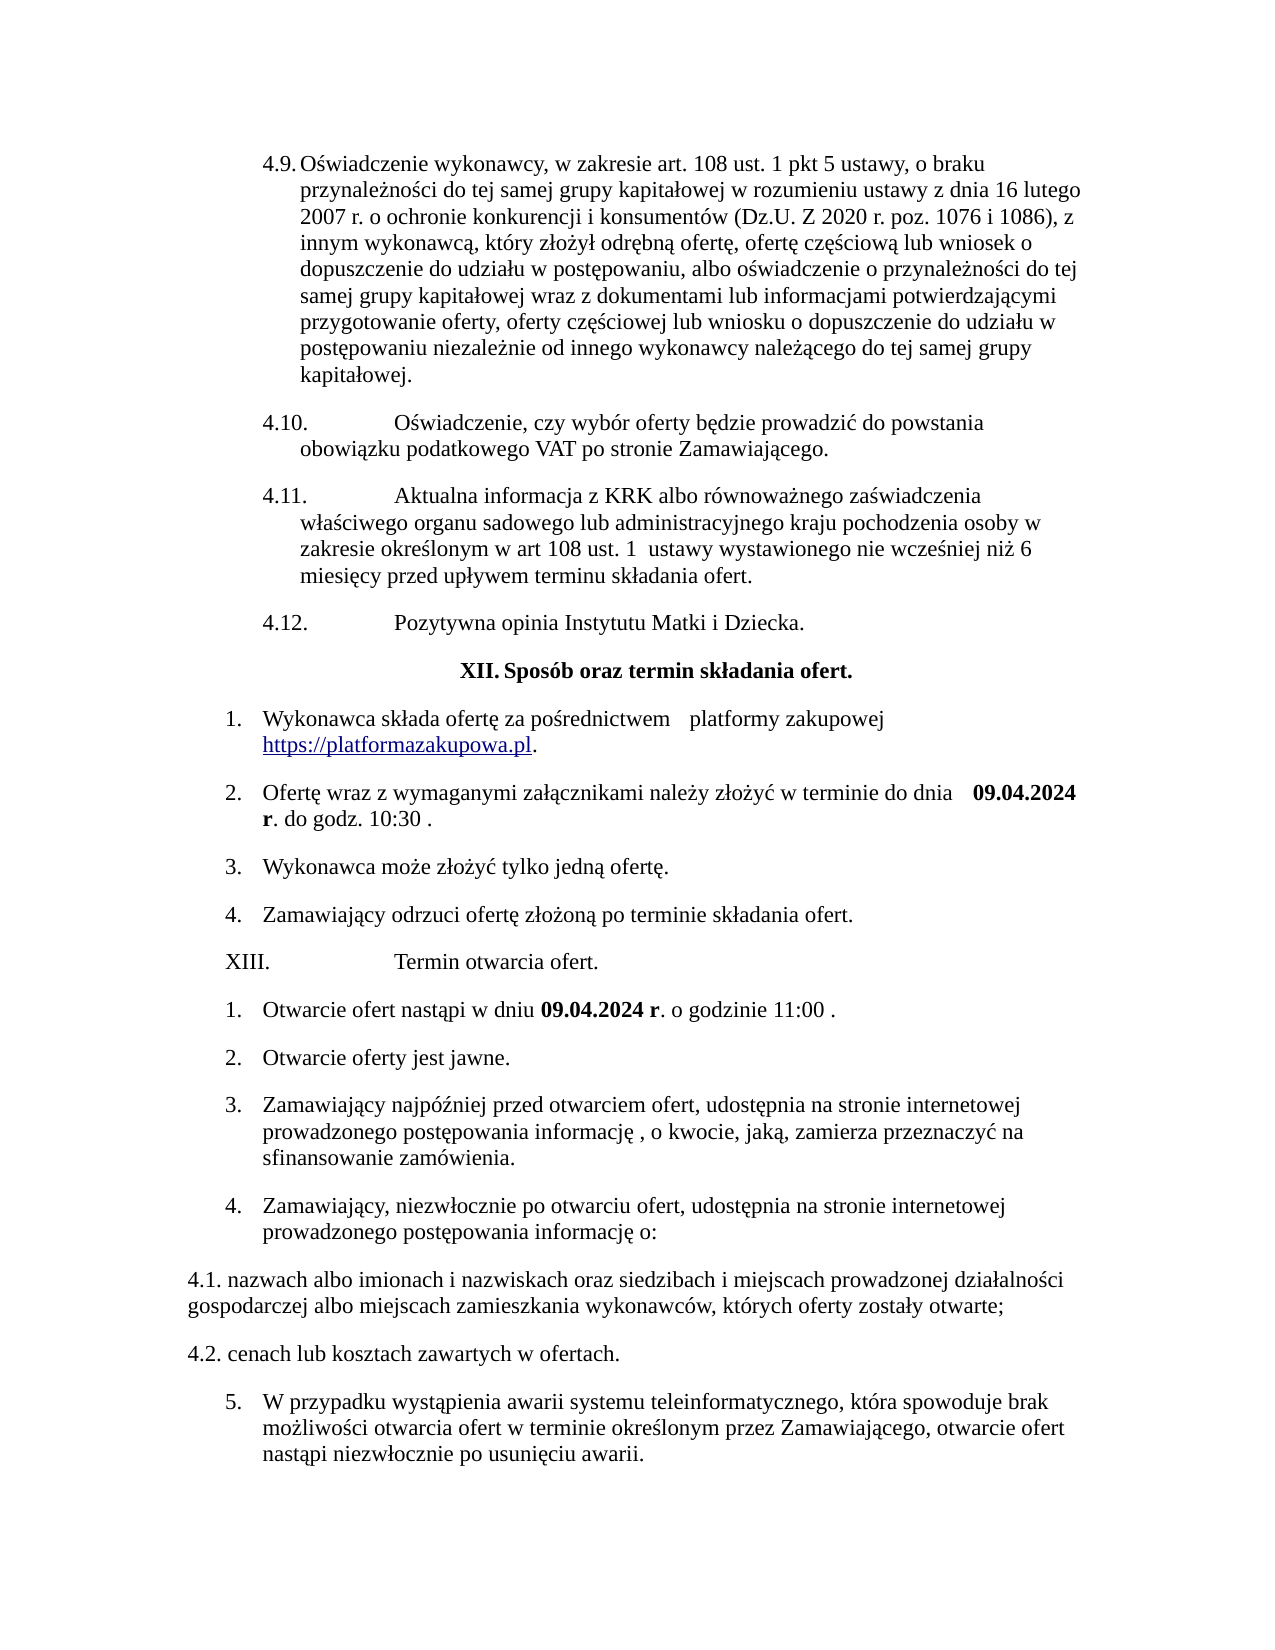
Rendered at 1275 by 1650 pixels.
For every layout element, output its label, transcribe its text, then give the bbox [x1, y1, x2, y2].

list Otwarcie oferty jest jawne. [225, 1044, 1087, 1070]
list Zamawiający najpóźniej przed otwarciem ofert, udostępnia na stronie internetowej prowadzonego postępowania informację , o kwocie, jaką, zamierza przeznaczyć na sfinansowanie zamówienia. [225, 1091, 1087, 1171]
list Ofertę wraz z wymaganymi załącznikami należy złożyć w terminie do dnia 09.04.2024 r. do godz. 10:30 . [225, 779, 1087, 832]
list Zamawiający, niezwłocznie po otwarciu ofert, udostępnia na stronie internetowej prowadzonego postępowania informację o: [225, 1192, 1087, 1244]
list 4.1. nazwach albo imionach i nazwiskach oraz siedzibach i miejscach prowadzonej działalności gospodarczej albo miejscach zamieszkania wykonawców, których oferty zostały otwarte; [187, 1266, 1065, 1319]
list Wykonawca może złożyć tylko jedną ofertę. [225, 853, 1087, 879]
list Termin otwarcia ofert. [225, 948, 1087, 975]
list Pozytywna opinia Instytutu Matki i Dziecka. [262, 609, 1087, 636]
list W przypadku wystąpienia awarii systemu teleinformatycznego, która spowoduje brak możliwości otwarcia ofert w terminie określonym przez Zamawiającego, otwarcie ofert nastąpi niezwłocznie po usunięciu awarii. [225, 1388, 1087, 1467]
list Wykonawca składa ofertę za pośrednictwem platformy zakupowej https://platformazakupowa.pl. [225, 705, 1087, 757]
list Oświadczenie, czy wybór oferty będzie prowadzić do powstania obowiązku podatkowego VAT po stronie Zamawiającego. [262, 408, 1087, 461]
list Sposób oraz termin składania ofert. [225, 657, 1087, 683]
list Zamawiający odrzuci ofertę złożoną po terminie składania ofert. [225, 901, 1087, 927]
list 4.2. cenach lub kosztach zawartych w ofertach. [187, 1340, 1065, 1366]
list Oświadczenie wykonawcy, w zakresie art. 108 ust. 1 pkt 5 ustawy, o braku przynależności do tej samej grupy kapitałowej w rozumieniu ustawy z dnia 16 lutego 2007 r. o ochronie konkurencji i konsumentów (Dz.U. Z 2020 r. poz. 1076 i 1086), z innym wykonawcą, który złożył odrębną ofertę, ofertę częściową lub wniosek o dopuszczenie do udziału w postępowaniu, albo oświadczenie o przynależności do tej samej grupy kapitałowej wraz z dokumentami lub informacjami potwierdzającymi przygotowanie oferty, oferty częściowej lub wniosku o dopuszczenie do udziału w postępowaniu niezależnie od innego wykonawcy należącego do tej samej grupy kapitałowej. [262, 150, 1087, 387]
list Aktualna informacja z KRK albo równoważnego zaświadczenia właściwego organu sadowego lub administracyjnego kraju pochodzenia osoby w zakresie określonym w art 108 ust. 1 ustawy wystawionego nie wcześniej niż 6 miesięcy przed upływem terminu składania ofert. [262, 483, 1087, 588]
list Otwarcie ofert nastąpi w dniu 09.04.2024 r. o godzinie 11:00 . [225, 996, 1087, 1022]
